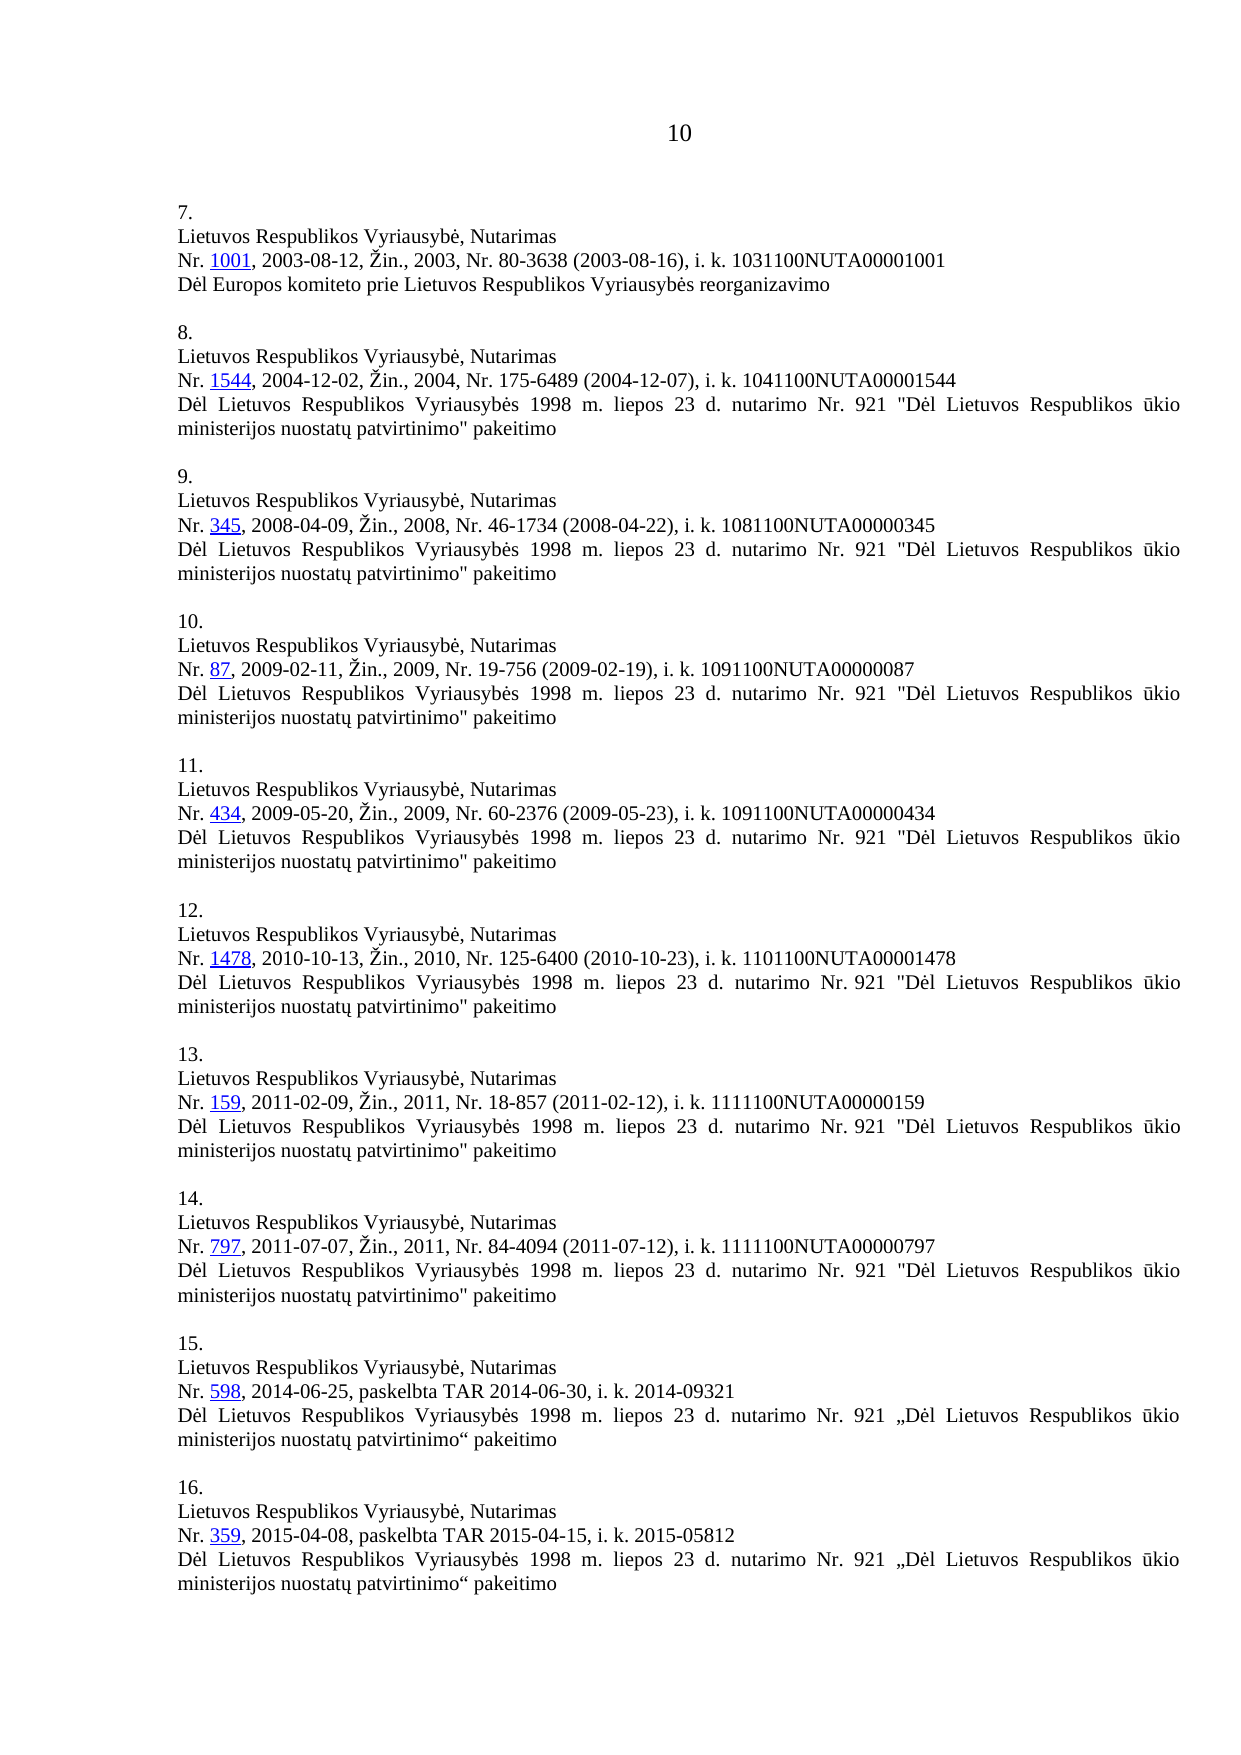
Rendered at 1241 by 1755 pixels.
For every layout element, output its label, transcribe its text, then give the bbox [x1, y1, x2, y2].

text Dėl Lietuvos Respublikos Vyriausybės 1998 m. liepos 23 d. nutarimo Nr. 921 "Dėl Lietuvos Respublikos ūkio ministerijos nuostatų patvirtinimo" pakeitimo [177, 537, 1181, 585]
text 9. [177, 464, 1181, 488]
text Dėl Lietuvos Respublikos Vyriausybės 1998 m. liepos 23 d. nutarimo Nr. 921 "Dėl Lietuvos Respublikos ūkio ministerijos nuostatų patvirtinimo" pakeitimo [177, 392, 1181, 440]
text Dėl Lietuvos Respublikos Vyriausybės 1998 m. liepos 23 d. nutarimo Nr. 921 "Dėl Lietuvos Respublikos ūkio ministerijos nuostatų patvirtinimo" pakeitimo [177, 1258, 1181, 1307]
text Lietuvos Respublikos Vyriausybė, Nutarimas [177, 224, 1181, 248]
text Lietuvos Respublikos Vyriausybė, Nutarimas [177, 1066, 1181, 1090]
text Nr. 1001, 2003-08-12, Žin., 2003, Nr. 80-3638 (2003-08-16), i. k. 1031100NUTA00001001 [177, 248, 1181, 272]
text 7. [177, 200, 1181, 224]
text Dėl Lietuvos Respublikos Vyriausybės 1998 m. liepos 23 d. nutarimo Nr. 921 „Dėl Lietuvos Respublikos ūkio ministerijos nuostatų patvirtinimo“ pakeitimo [177, 1547, 1181, 1595]
text Nr. 345, 2008-04-09, Žin., 2008, Nr. 46-1734 (2008-04-22), i. k. 1081100NUTA00000345 [177, 512, 1181, 537]
text Lietuvos Respublikos Vyriausybė, Nutarimas [177, 1499, 1181, 1523]
text Lietuvos Respublikos Vyriausybė, Nutarimas [177, 488, 1181, 512]
text Dėl Europos komiteto prie Lietuvos Respublikos Vyriausybės reorganizavimo [177, 272, 1181, 296]
text Lietuvos Respublikos Vyriausybė, Nutarimas [177, 344, 1181, 368]
text 10. [177, 609, 1181, 633]
text 8. [177, 320, 1181, 344]
text Dėl Lietuvos Respublikos Vyriausybės 1998 m. liepos 23 d. nutarimo Nr. 921 "Dėl Lietuvos Respublikos ūkio ministerijos nuostatų patvirtinimo" pakeitimo [177, 1114, 1181, 1162]
text Nr. 434, 2009-05-20, Žin., 2009, Nr. 60-2376 (2009-05-23), i. k. 1091100NUTA00000434 [177, 801, 1181, 825]
text Lietuvos Respublikos Vyriausybė, Nutarimas [177, 777, 1181, 801]
text 16. [177, 1475, 1181, 1499]
text Dėl Lietuvos Respublikos Vyriausybės 1998 m. liepos 23 d. nutarimo Nr. 921 "Dėl Lietuvos Respublikos ūkio ministerijos nuostatų patvirtinimo" pakeitimo [177, 681, 1181, 729]
text Lietuvos Respublikos Vyriausybė, Nutarimas [177, 1210, 1181, 1234]
text Lietuvos Respublikos Vyriausybė, Nutarimas [177, 1355, 1181, 1379]
text Lietuvos Respublikos Vyriausybė, Nutarimas [177, 633, 1181, 657]
text Nr. 1478, 2010-10-13, Žin., 2010, Nr. 125-6400 (2010-10-23), i. k. 1101100NUTA00001478 [177, 946, 1181, 970]
text Dėl Lietuvos Respublikos Vyriausybės 1998 m. liepos 23 d. nutarimo Nr. 921 "Dėl Lietuvos Respublikos ūkio ministerijos nuostatų patvirtinimo" pakeitimo [177, 825, 1181, 873]
text Dėl Lietuvos Respublikos Vyriausybės 1998 m. liepos 23 d. nutarimo Nr. 921 "Dėl Lietuvos Respublikos ūkio ministerijos nuostatų patvirtinimo" pakeitimo [177, 970, 1181, 1018]
text Nr. 598, 2014-06-25, paskelbta TAR 2014-06-30, i. k. 2014-09321 [177, 1379, 1181, 1403]
text 13. [177, 1042, 1181, 1066]
text Nr. 159, 2011-02-09, Žin., 2011, Nr. 18-857 (2011-02-12), i. k. 1111100NUTA00000159 [177, 1090, 1181, 1114]
text 11. [177, 753, 1181, 777]
text Nr. 359, 2015-04-08, paskelbta TAR 2015-04-15, i. k. 2015-05812 [177, 1523, 1181, 1547]
text 14. [177, 1186, 1181, 1210]
text Nr. 1544, 2004-12-02, Žin., 2004, Nr. 175-6489 (2004-12-07), i. k. 1041100NUTA00001544 [177, 368, 1181, 392]
text 12. [177, 897, 1181, 922]
text Nr. 797, 2011-07-07, Žin., 2011, Nr. 84-4094 (2011-07-12), i. k. 1111100NUTA00000797 [177, 1234, 1181, 1258]
text Lietuvos Respublikos Vyriausybė, Nutarimas [177, 922, 1181, 946]
text Dėl Lietuvos Respublikos Vyriausybės 1998 m. liepos 23 d. nutarimo Nr. 921 „Dėl Lietuvos Respublikos ūkio ministerijos nuostatų patvirtinimo“ pakeitimo [177, 1403, 1181, 1451]
text Nr. 87, 2009-02-11, Žin., 2009, Nr. 19-756 (2009-02-19), i. k. 1091100NUTA00000087 [177, 657, 1181, 681]
text 15. [177, 1331, 1181, 1355]
